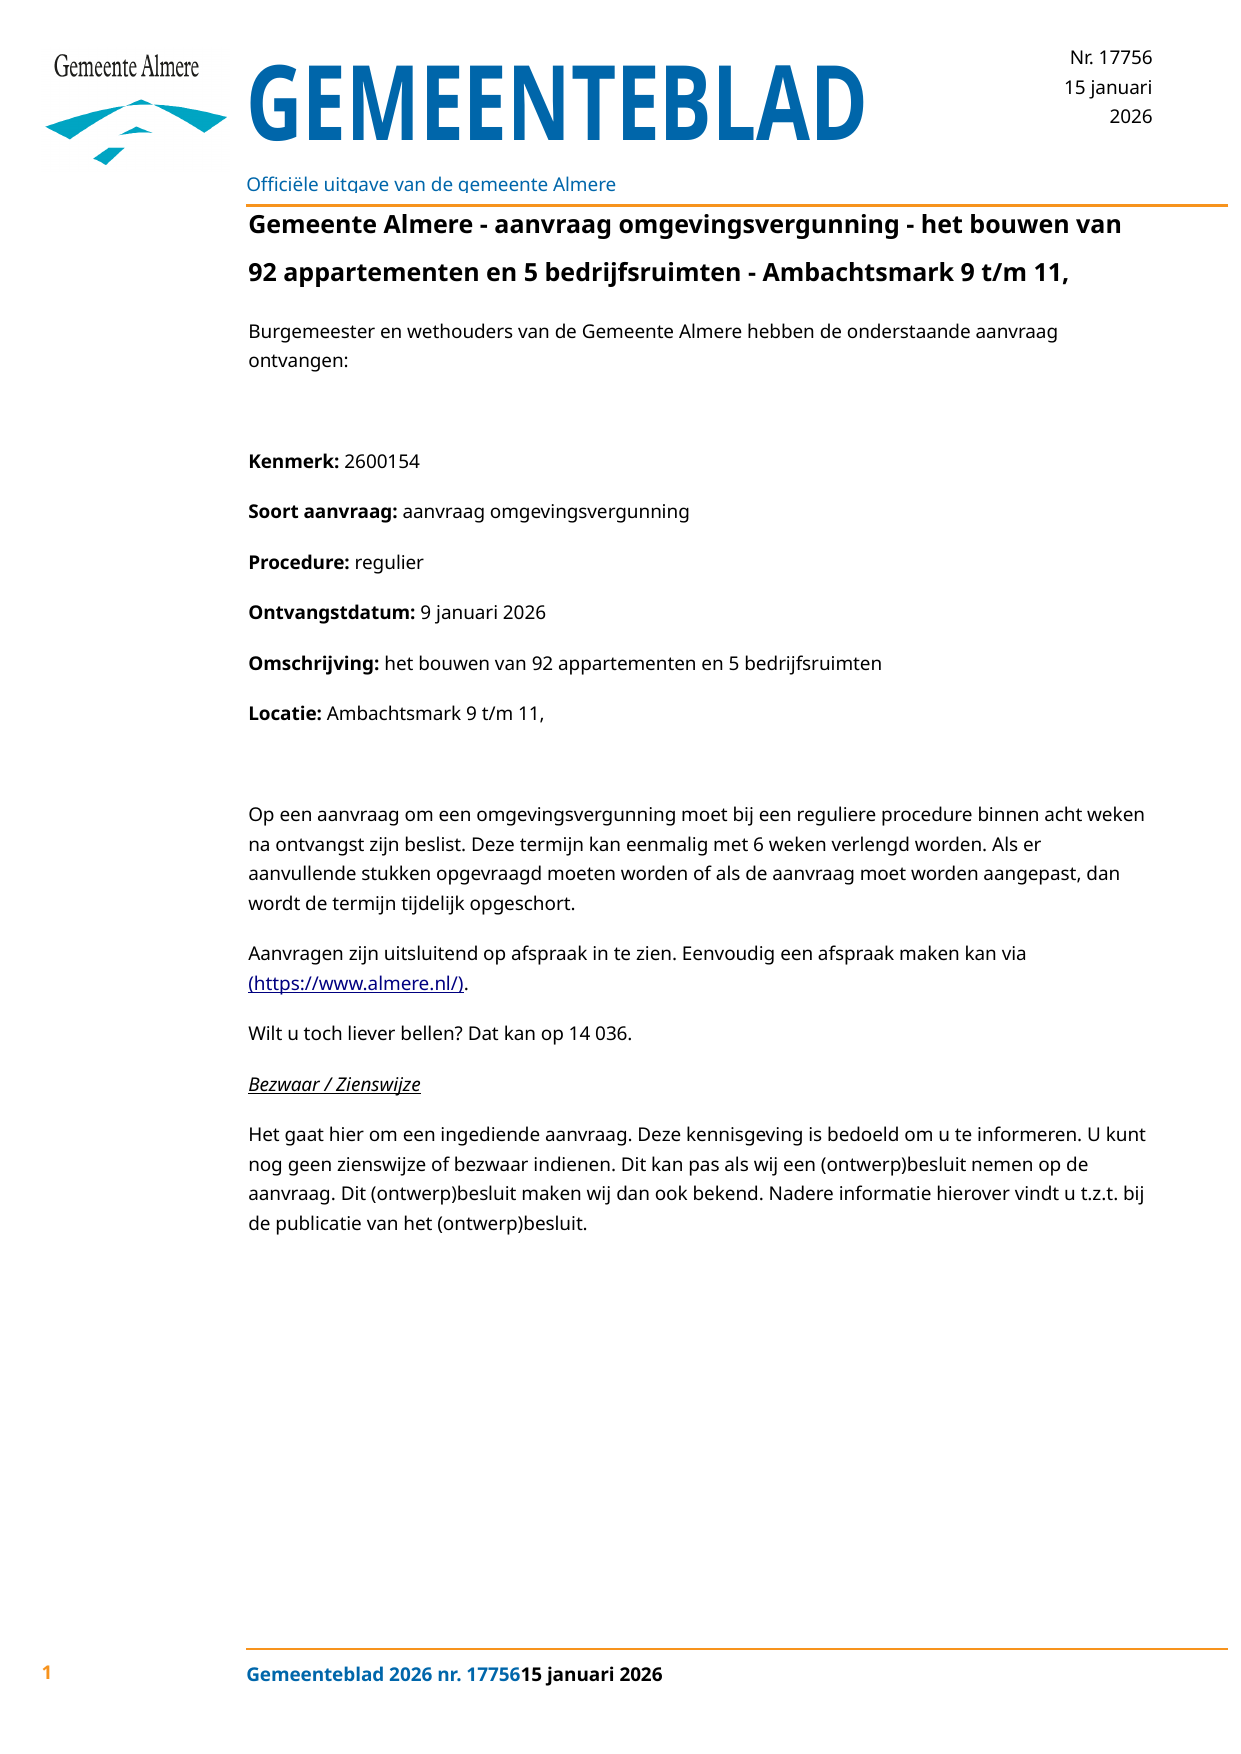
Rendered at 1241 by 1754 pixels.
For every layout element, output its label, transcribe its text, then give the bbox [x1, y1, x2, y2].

text Het gaat hier om een ingediende aanvraag. Deze kennisgeving is bedoeld om u te informeren. U kunt nog geen zienswijze of bezwaar indienen. Dit kan pas als wij een (ontwerp)besluit nemen op de aanvraag. Dit (ontwerp)besluit maken wij dan ook bekend. Nadere informatie hierover vindt u t.z.t. bij de publicatie van het (ontwerp)besluit. [248, 1121, 1152, 1236]
text Ontvangstdatum: 9 januari 2026 [248, 599, 1152, 625]
text Omschrijving: het bouwen van 92 appartementen en 5 bedrijfsruimten [248, 650, 1152, 676]
text Op een aanvraag om een omgevingsvergunning moet bij een reguliere procedure binnen acht weken na ontvangst zijn beslist. Deze termijn kan eenmalig met 6 weken verlengd worden. Als er aanvullende stukken opgevraagd moeten worden of als de aanvraag moet worden aangepast, dan wordt de termijn tijdelijk opgeschort. [248, 801, 1152, 916]
text Gemeente Almere - aanvraag omgevingsvergunning - het bouwen van 92 appartementen en 5 bedrijfsruimten - Ambachtsmark 9 t/m 11, [248, 207, 1152, 288]
text Kenmerk: 2600154 [248, 448, 1152, 474]
text Procedure: regulier [248, 549, 1152, 575]
text Locatie: Ambachtsmark 9 t/m 11, [248, 700, 1152, 726]
text Bezwaar / Zienswijze [248, 1071, 1152, 1097]
text Burgemeester en wethouders van de Gemeente Almere hebben de onderstaande aanvraag ontvangen: [248, 318, 1152, 373]
text Aanvragen zijn uitsluitend op afspraak in te zien. Eenvoudig een afspraak maken kan via (https://www.almere.nl/). [248, 940, 1152, 996]
picture [41, 47, 231, 172]
text Soort aanvraag: aanvraag omgevingsvergunning [248, 499, 1152, 524]
text Wilt u toch liever bellen? Dat kan op 14 036. [248, 1020, 1152, 1046]
